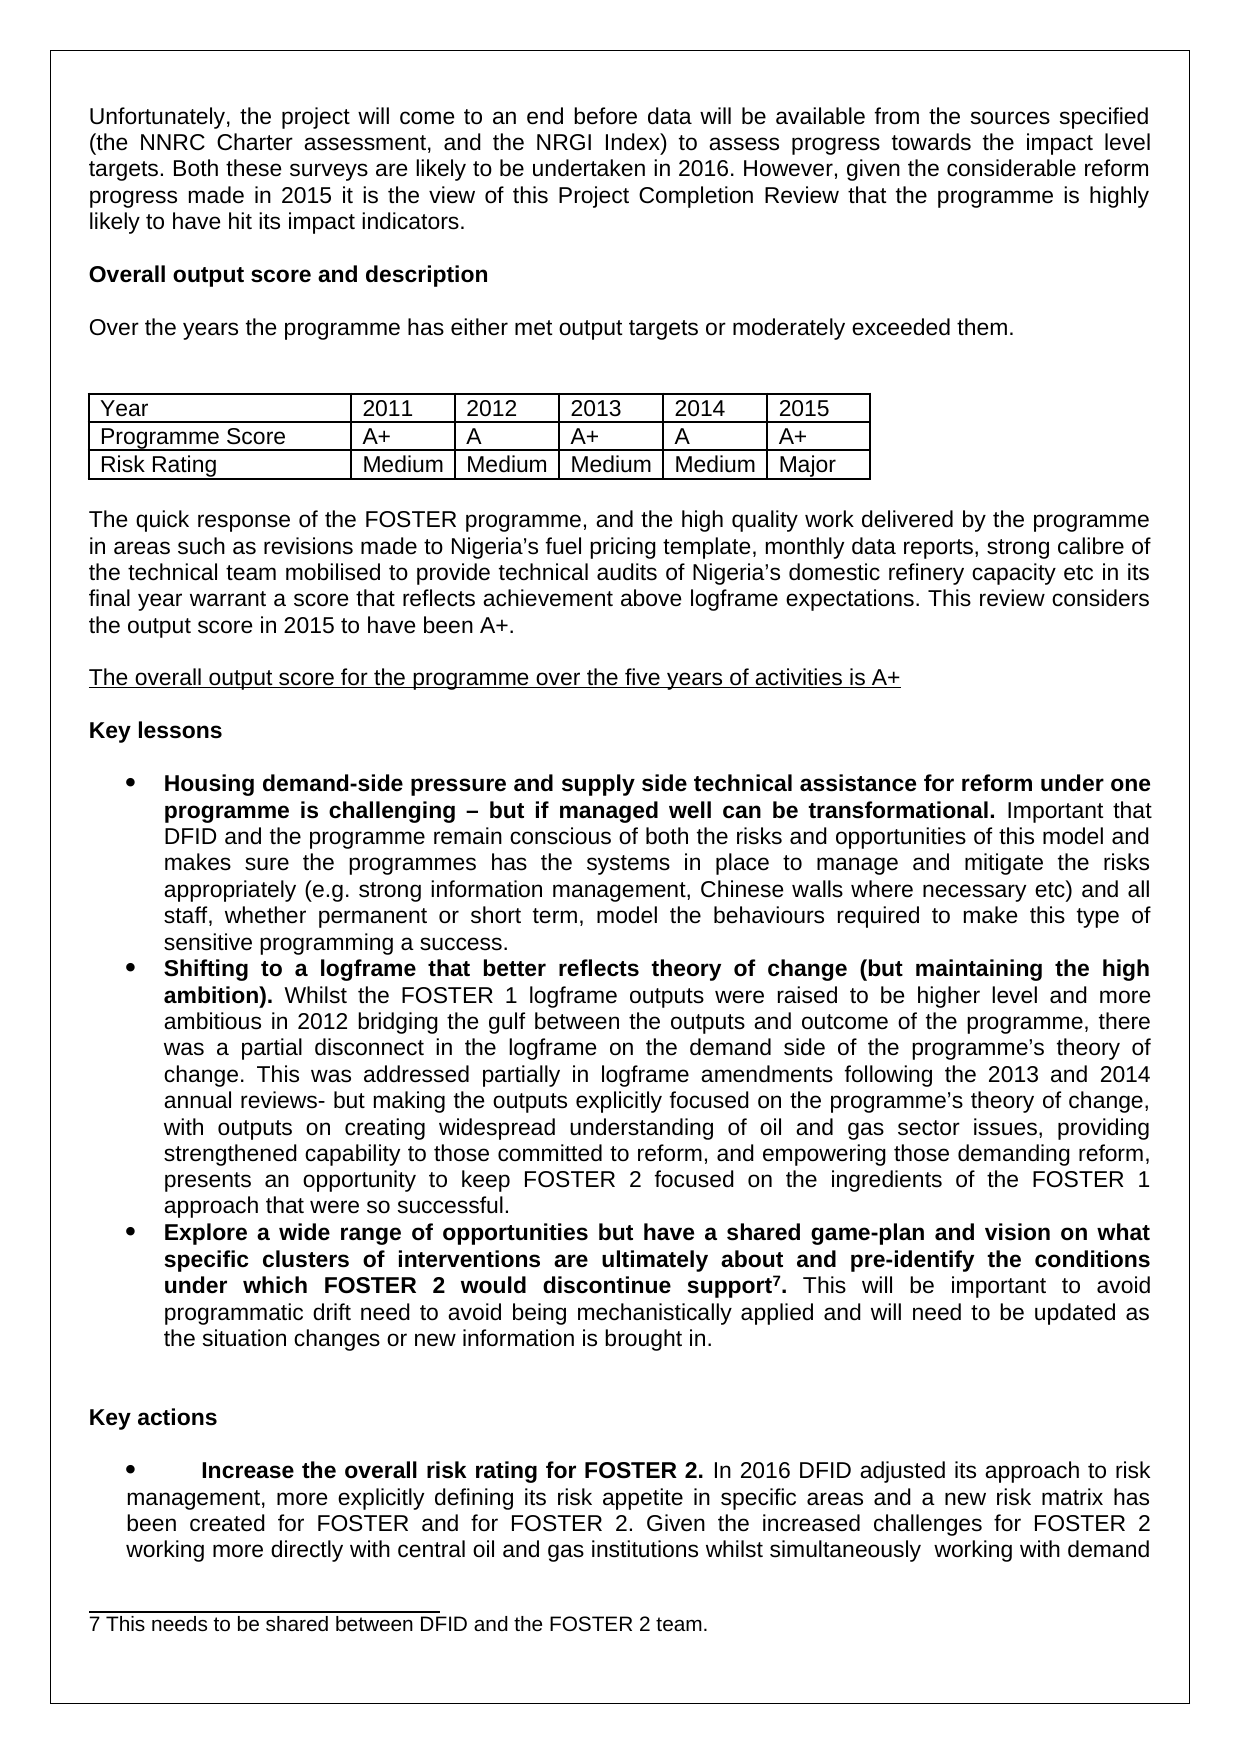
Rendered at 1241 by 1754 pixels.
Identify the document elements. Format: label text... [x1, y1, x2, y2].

list Shifting to a logframe that better reflects theory of change (but maintaining the high ambition). Whilst the FOSTER 1 logframe outputs were raised to be higher level and more ambitious in 2012 bridging the gulf between the outputs and outcome of the programme, there was a partial disconnect in the logframe on the demand side of the programme’s theory of change. This was addressed partially in logframe amendments following the 2013 and 2014 annual reviews- but making the outputs explicitly focused on the programme’s theory of change, with outputs on creating widespread understanding of oil and gas sector issues, providing strengthened capability to those committed to reform, and empowering those demanding reform, presents an opportunity to keep FOSTER 2 focused on the ingredients of the FOSTER 1 approach that were so successful. [126, 955, 1152, 1219]
table_header 2015 [768, 395, 869, 421]
text The quick response of the FOSTER programme, and the high quality work delivered by the programme in areas such as revisions made to Nigeria’s fuel pricing template, monthly data reports, strong calibre of the technical team mobilised to provide technical audits of Nigeria’s domestic refinery capacity etc in its final year warrant a score that reflects achievement above logframe expectations. This review considers the output score in 2015 to have been A+. [89, 506, 1152, 638]
text Key lessons [89, 717, 1152, 743]
table_header Year [90, 395, 350, 421]
table_cell A+ [352, 423, 454, 449]
list Housing demand-side pressure and supply side technical assistance for reform under one programme is challenging – but if managed well can be transformational. Important that DFID and the programme remain conscious of both the risks and opportunities of this model and makes sure the programmes has the systems in place to manage and mitigate the risks appropriately (e.g. strong information management, Chinese walls where necessary etc) and all staff, whether permanent or short term, model the behaviours required to make this type of sensitive programming a success. [126, 770, 1152, 955]
text Over the years the programme has either met output targets or moderately exceeded them. [89, 313, 1152, 340]
table_cell Medium [560, 451, 662, 478]
text Key actions [89, 1404, 1152, 1430]
text The overall output score for the programme over the five years of activities is A+ [89, 664, 1152, 691]
table_header 2014 [664, 395, 766, 421]
table_cell A+ [768, 423, 869, 449]
table_header 2011 [352, 395, 454, 421]
table_cell Medium [456, 451, 558, 478]
table_cell A [456, 423, 558, 449]
table_header 2013 [560, 395, 662, 421]
text Unfortunately, the project will come to an end before data will be available from the sources specified (the NNRC Charter assessment, and the NRGI Index) to assess progress towards the impact level targets. Both these surveys are likely to be undertaken in 2016. However, given the considerable reform progress made in 2015 it is the view of this Project Completion Review that the programme is highly likely to have hit its impact indicators. [89, 103, 1152, 234]
text Overall output score and description [89, 261, 1152, 287]
table_cell Risk Rating [90, 451, 350, 478]
list This needs to be shared between DFID and the FOSTER 2 team. [89, 1612, 1152, 1636]
table_cell A+ [560, 423, 662, 449]
table_cell Medium [664, 451, 766, 478]
table_cell Major [768, 451, 869, 478]
table_header 2012 [456, 395, 558, 421]
table_cell Programme Score [90, 423, 350, 449]
table_cell A [664, 423, 766, 449]
table_cell Medium [352, 451, 454, 478]
list Increase the overall risk rating for FOSTER 2. In 2016 DFID adjusted its approach to risk management, more explicitly defining its risk appetite in specific areas and a new risk matrix has been created for FOSTER and for FOSTER 2. Given the increased challenges for FOSTER 2 working more directly with central oil and gas institutions whilst simultaneously working with demand [126, 1457, 1152, 1562]
list Explore a wide range of opportunities but have a shared game-plan and vision on what specific clusters of interventions are ultimately about and pre-identify the conditions under which FOSTER 2 would discontinue support. This will be important to avoid programmatic drift need to avoid being mechanistically applied and will need to be updated as the situation changes or new information is brought in. [126, 1219, 1152, 1351]
